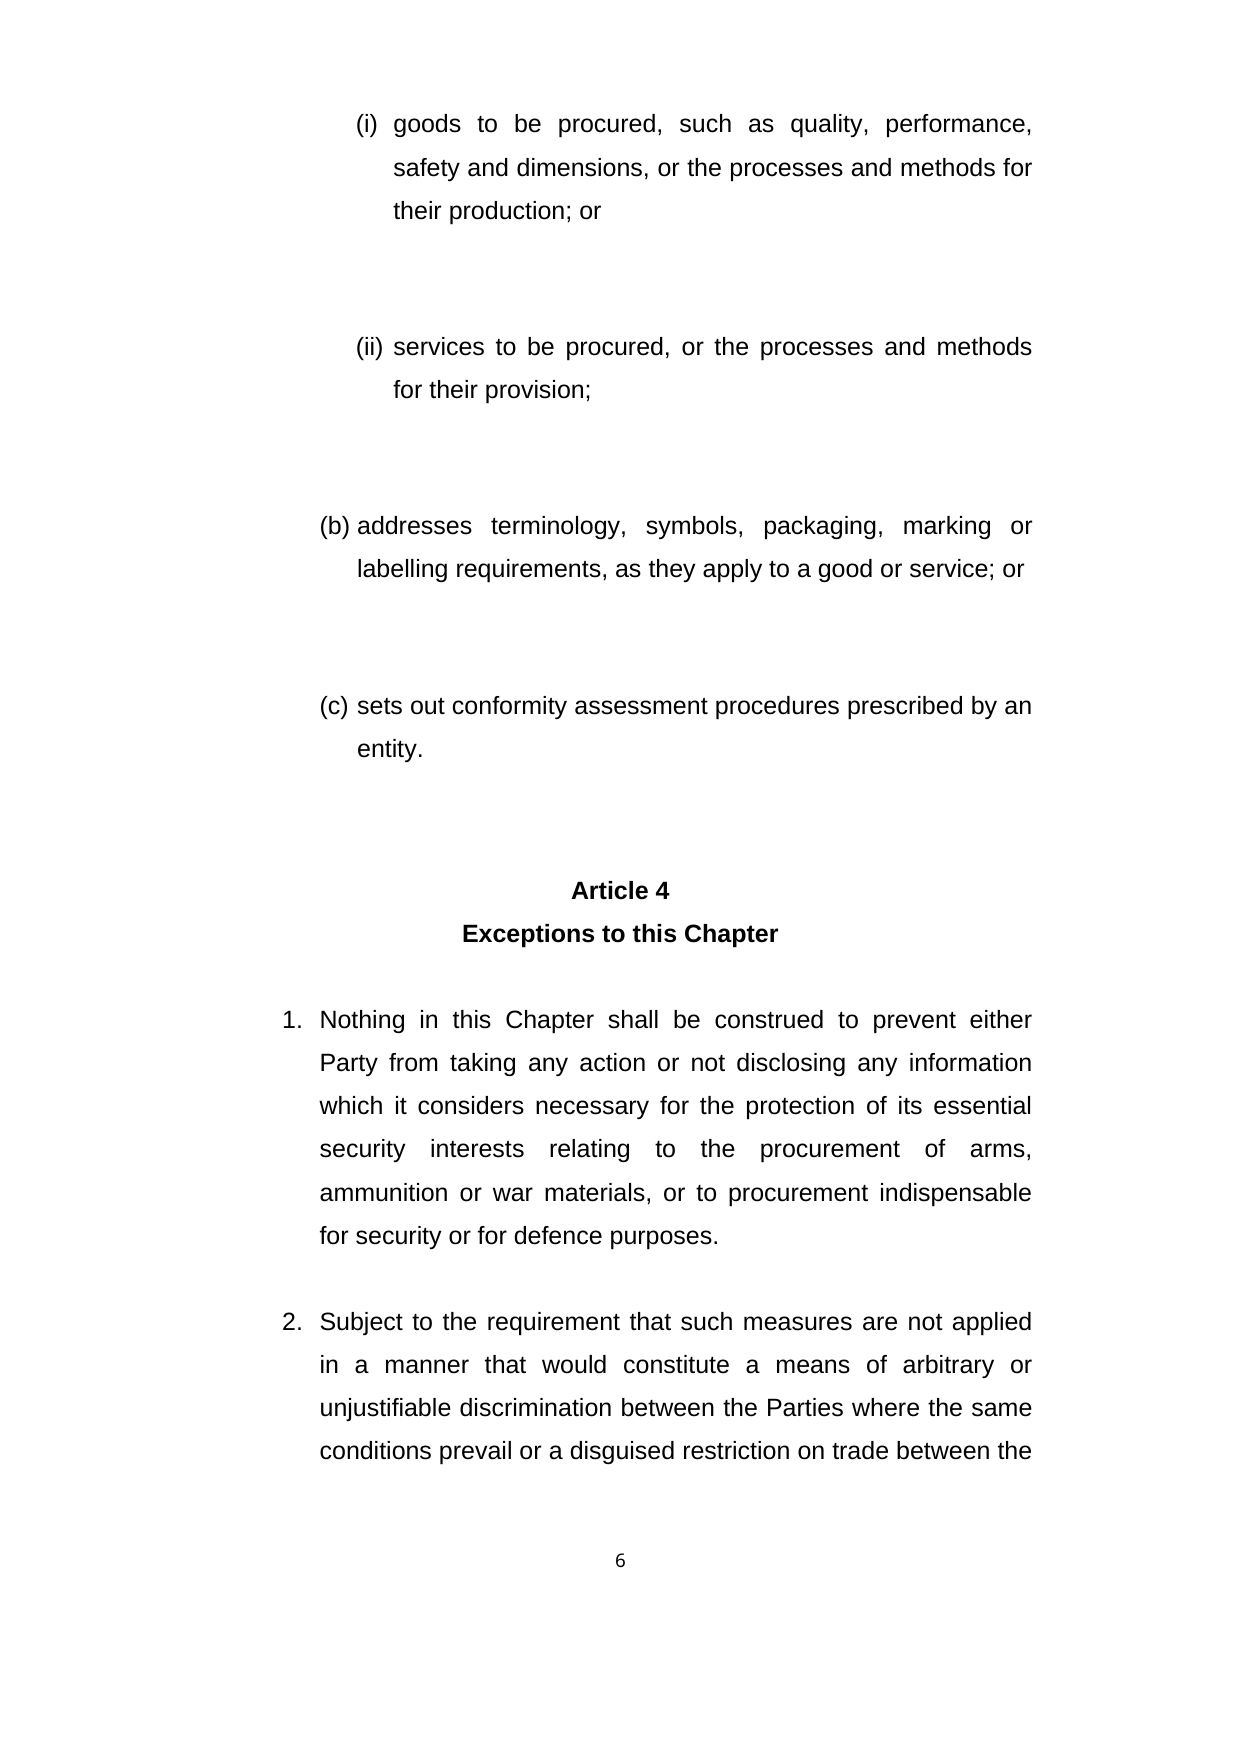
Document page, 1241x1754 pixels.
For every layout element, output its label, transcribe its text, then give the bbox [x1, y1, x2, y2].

text Article 4 [207, 876, 1033, 904]
text Exceptions to this Chapter [207, 919, 1033, 948]
list services to be procured, or the processes and methods for their provision; [356, 332, 1033, 404]
list addresses terminology, symbols, packaging, marking or labelling requirements, as they apply to a good or service; or [319, 511, 1033, 583]
list Subject to the requirement that such measures are not applied in a manner that would constitute a means of arbitrary or unjustifiable discrimination between the Parties where the same conditions prevail or a disguised restriction on trade between the [282, 1307, 1033, 1465]
list sets out conformity assessment procedures prescribed by an entity. [319, 691, 1033, 763]
list goods to be procured, such as quality, performance, safety and dimensions, or the processes and methods for their production; or [356, 109, 1033, 224]
list Nothing in this Chapter shall be construed to prevent either Party from taking any action or not disclosing any information which it considers necessary for the protection of its essential security interests relating to the procurement of arms, ammunition or war materials, or to procurement indispensable for security or for defence purposes. [282, 1005, 1033, 1249]
